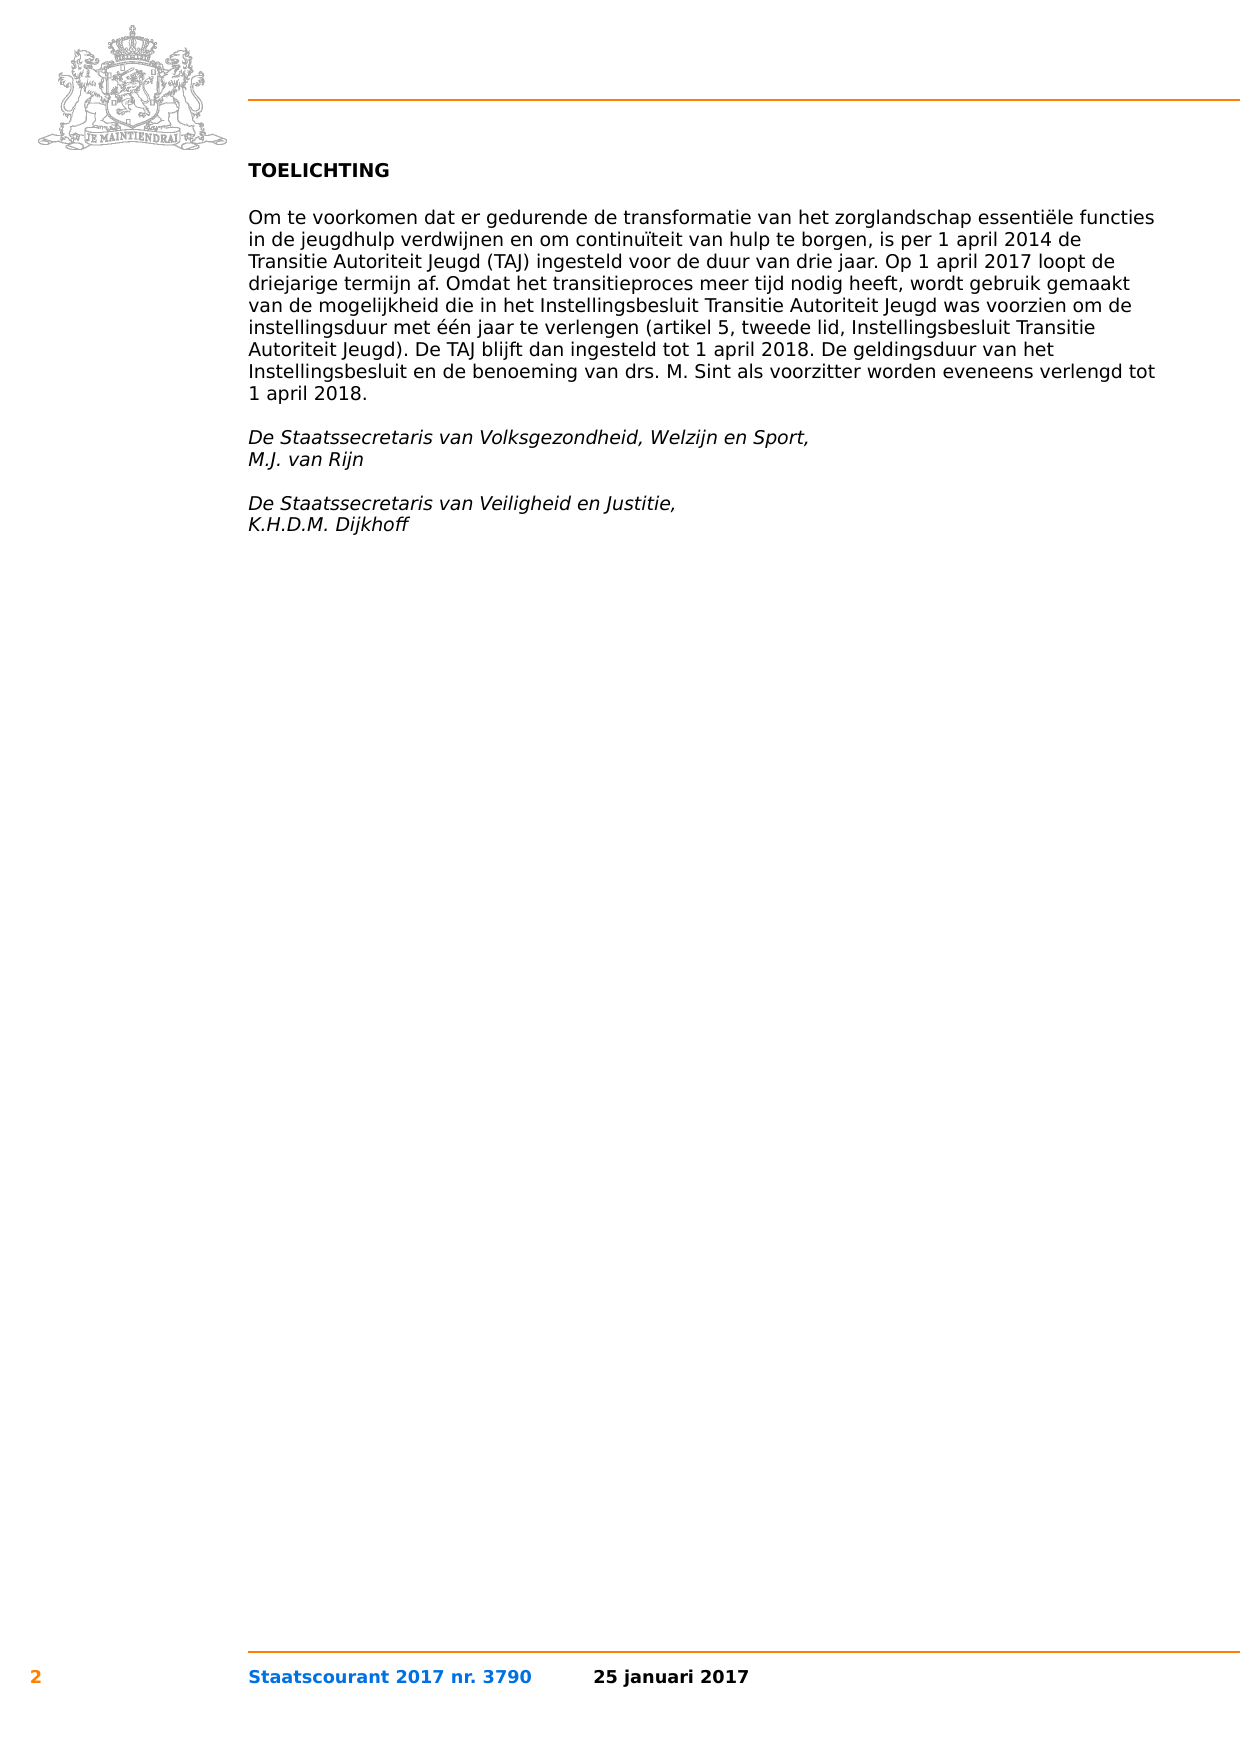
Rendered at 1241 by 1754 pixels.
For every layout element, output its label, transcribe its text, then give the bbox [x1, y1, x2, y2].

picture [38, 25, 227, 150]
text Om te voorkomen dat er gedurende de transformatie van het zorglandschap essentiële functies in de jeugdhulp verdwijnen en om continuïteit van hulp te borgen, is per 1 april 2014 de Transitie Autoriteit Jeugd (TAJ) ingesteld voor de duur van drie jaar. Op 1 april 2017 loopt de driejarige termijn af. Omdat het transitieproces meer tijd nodig heeft, wordt gebruik gemaakt van de mogelijkheid die in het Instellingsbesluit Transitie Autoriteit Jeugd was voorzien om de instellingsduur met één jaar te verlengen (artikel 5, tweede lid, Instellingsbesluit Transitie Autoriteit Jeugd). De TAJ blijft dan ingesteld tot 1 april 2018. De geldingsduur van het Instellingsbesluit en de benoeming van drs. M. Sint als voorzitter worden eveneens verlengd tot 1 april 2018. [248, 207, 1163, 405]
text De Staatssecretaris van Volksgezondheid, Welzijn en Sport, M.J. van Rijn [248, 427, 1163, 471]
subtitle TOELICHTING [248, 160, 1163, 182]
text De Staatssecretaris van Veiligheid en Justitie, K.H.D.M. Dijkhoff [248, 492, 1163, 536]
